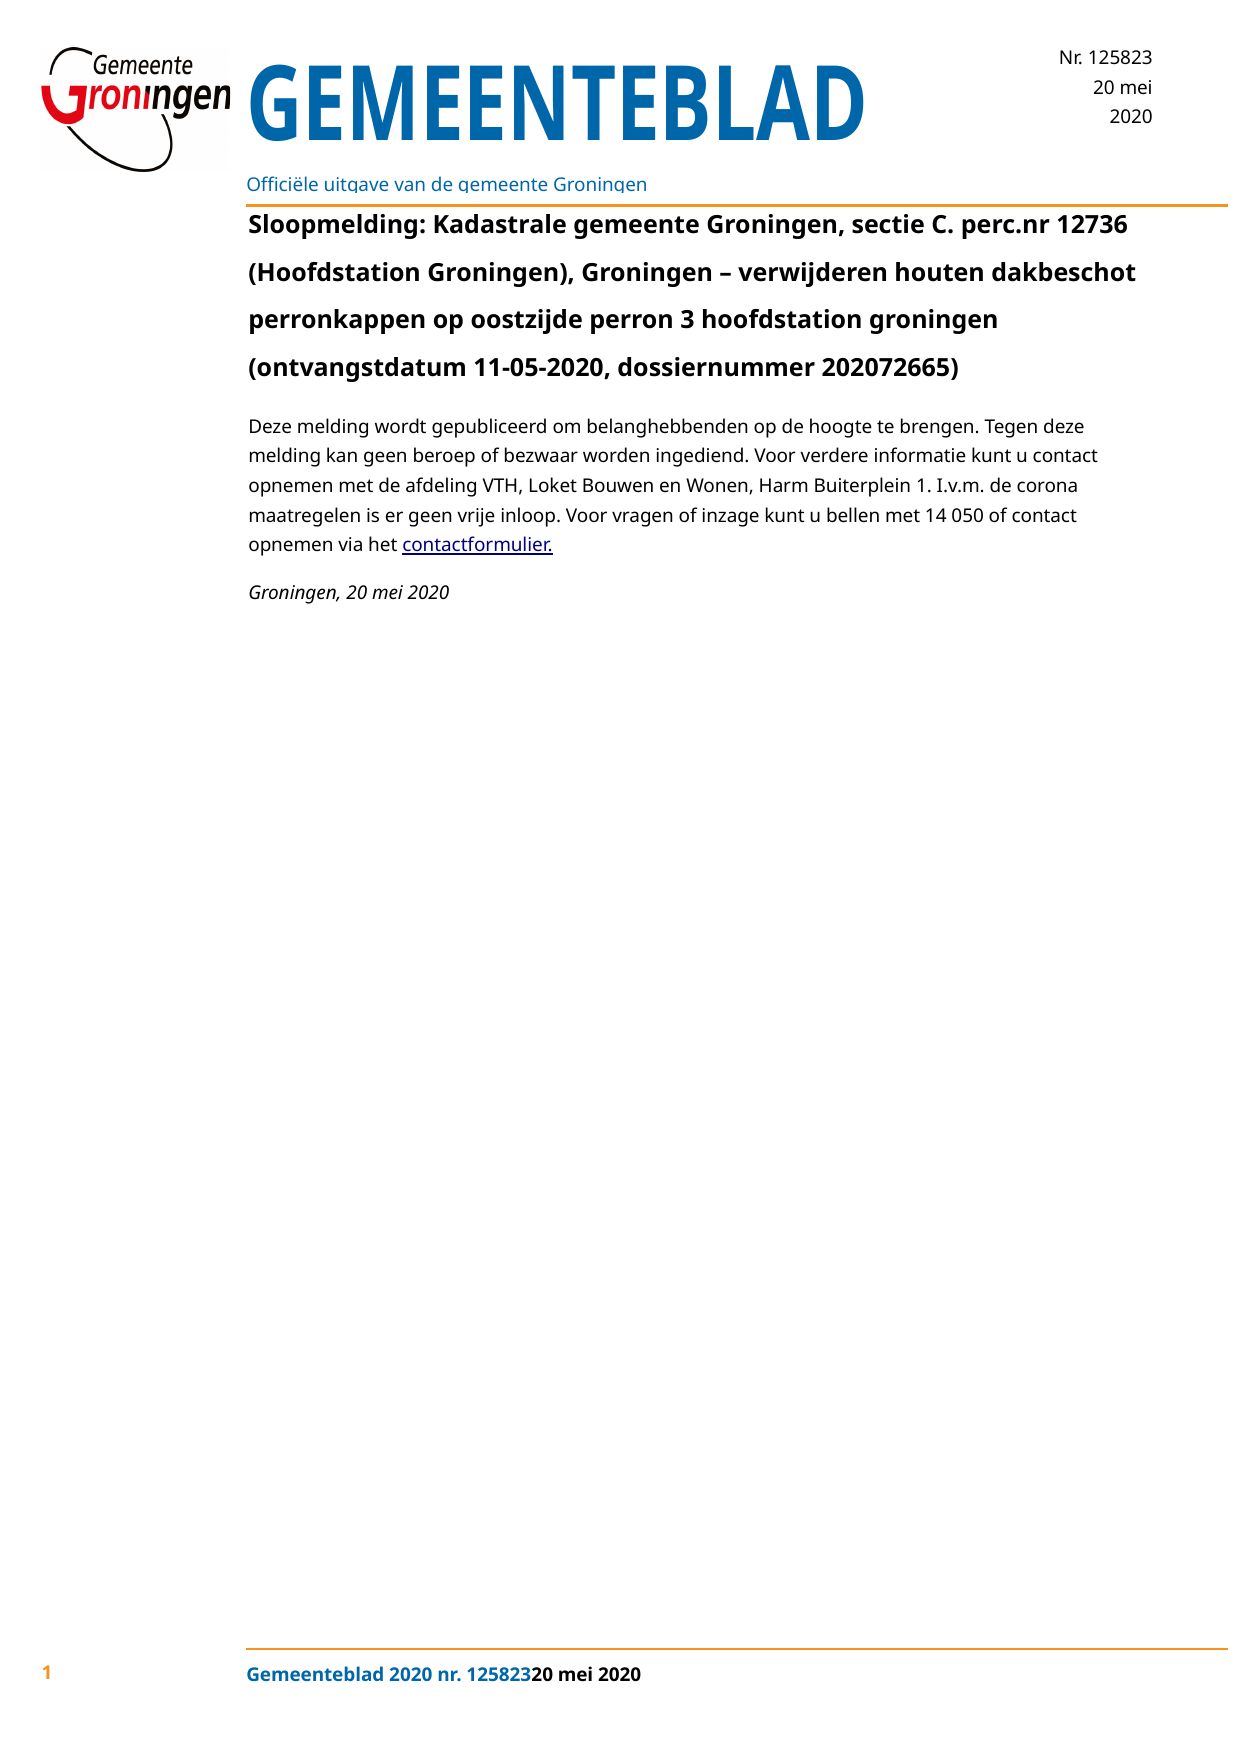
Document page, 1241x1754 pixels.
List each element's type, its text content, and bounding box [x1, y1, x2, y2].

text Sloopmelding: Kadastrale gemeente Groningen, sectie C. perc.nr 12736 (Hoofdstation Groningen), Groningen – verwijderen houten dakbeschot perronkappen op oostzijde perron 3 hoofdstation groningen (ontvangstdatum 11-05-2020, dossiernummer 202072665) [248, 207, 1152, 384]
text Deze melding wordt gepubliceerd om belanghebbenden op de hoogte te brengen. Tegen deze melding kan geen beroep of bezwaar worden ingediend. Voor verdere informatie kunt u contact opnemen met de afdeling VTH, Loket Bouwen en Wonen, Harm Buiterplein 1. I.v.m. de corona maatregelen is er geen vrije inloop. Voor vragen of inzage kunt u bellen met 14 050 of contact opnemen via het contactformulier. [248, 413, 1152, 557]
picture [41, 47, 231, 172]
text Groningen, 20 mei 2020 [248, 579, 1152, 605]
